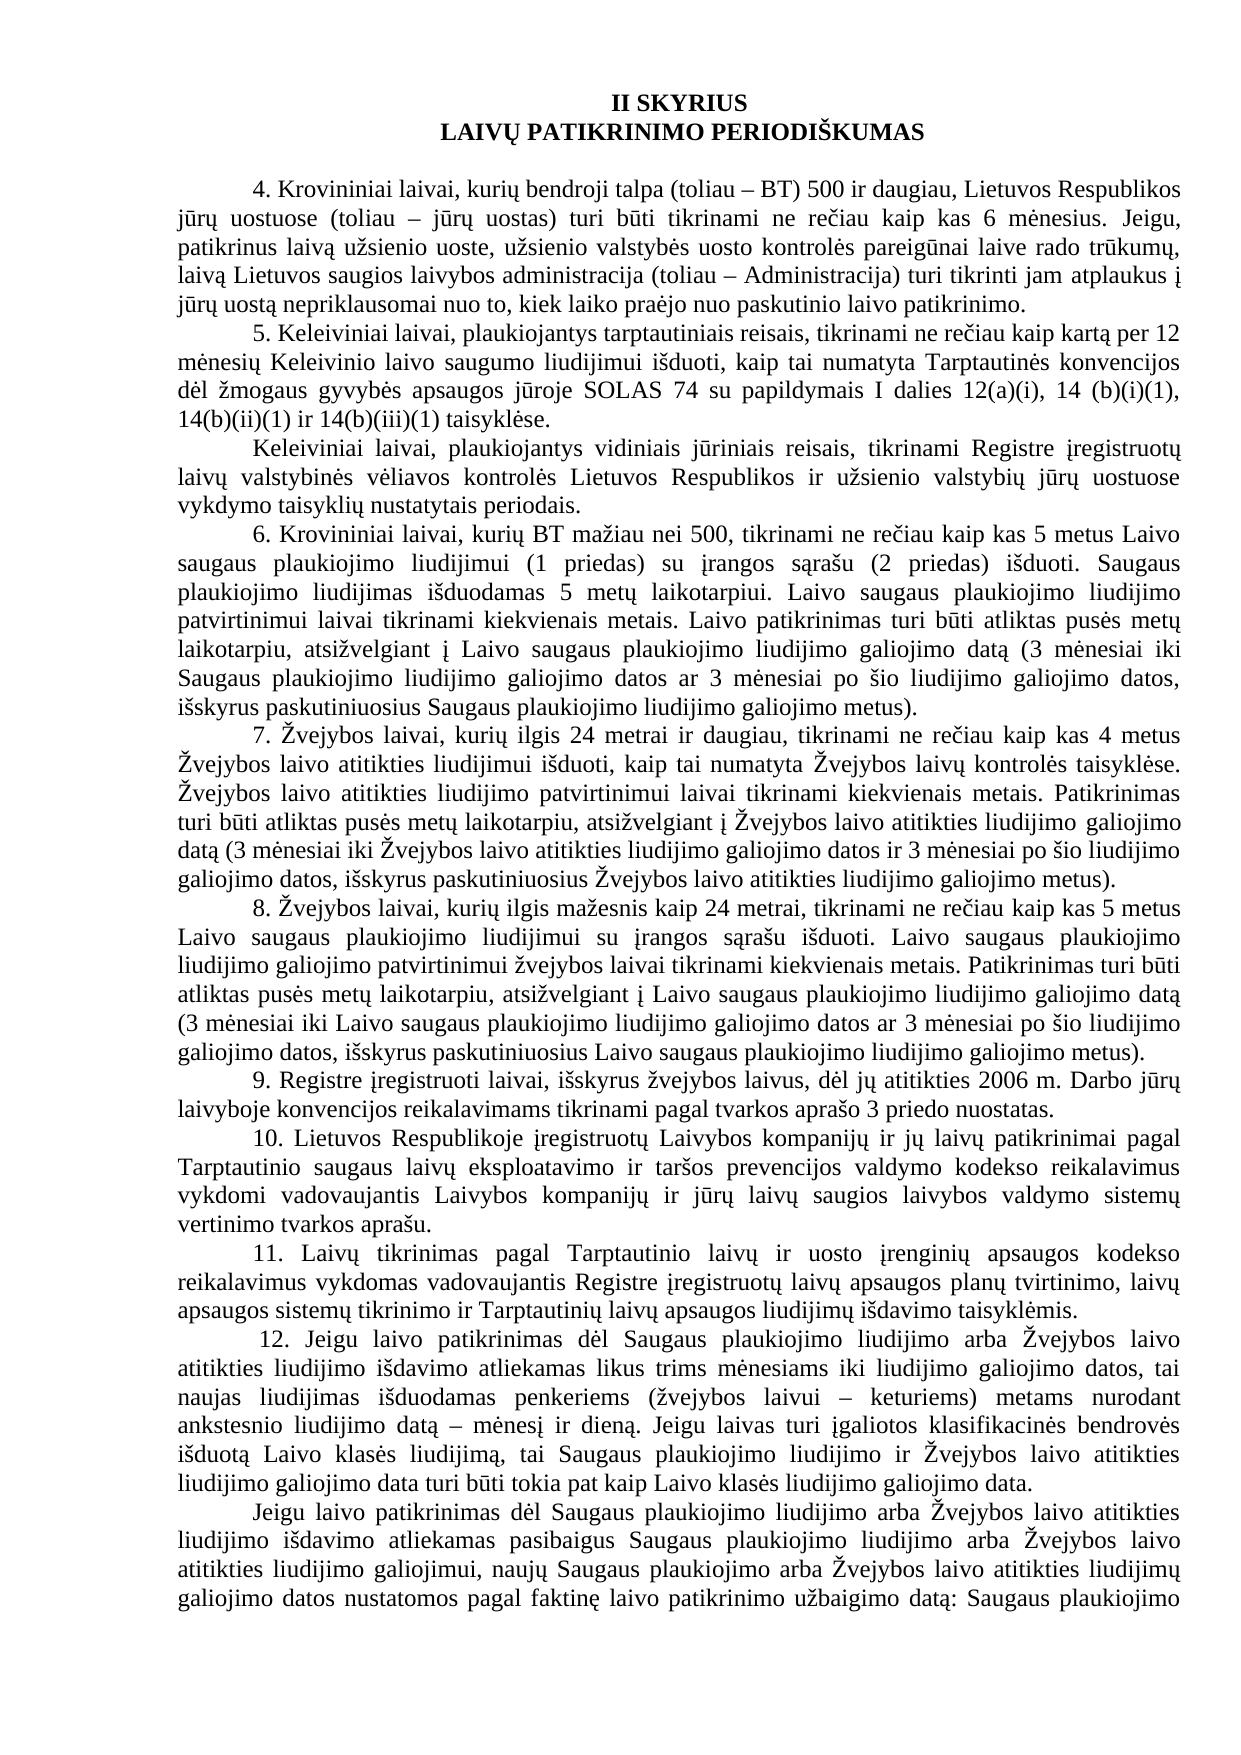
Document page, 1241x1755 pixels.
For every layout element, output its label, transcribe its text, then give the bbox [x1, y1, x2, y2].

text 9. Registre įregistruoti laivai, išskyrus žvejybos laivus, dėl jų atitikties 2006 m. Darbo jūrų laivyboje konvencijos reikalavimams tikrinami pagal tvarkos aprašo 3 priedo nuostatas. [177, 1065, 1181, 1123]
text Keleiviniai laivai, plaukiojantys vidiniais jūriniais reisais, tikrinami Registre įregistruotų laivų valstybinės vėliavos kontrolės Lietuvos Respublikos ir užsienio valstybių jūrų uostuose vykdymo taisyklių nustatytais periodais. [177, 433, 1181, 519]
text 10. Lietuvos Respublikoje įregistruotų Laivybos kompanijų ir jų laivų patikrinimai pagal Tarptautinio saugaus laivų eksploatavimo ir taršos prevencijos valdymo kodekso reikalavimus vykdomi vadovaujantis Laivybos kompanijų ir jūrų laivų saugios laivybos valdymo sistemų vertinimo tvarkos aprašu. [177, 1123, 1181, 1238]
text LAIVŲ PATIKRINIMO PERIODIŠKUMAS [177, 117, 1181, 145]
text 11. Laivų tikrinimas pagal Tarptautinio laivų ir uosto įrenginių apsaugos kodekso reikalavimus vykdomas vadovaujantis Registre įregistruotų laivų apsaugos planų tvirtinimo, laivų apsaugos sistemų tikrinimo ir Tarptautinių laivų apsaugos liudijimų išdavimo taisyklėmis. [177, 1238, 1181, 1324]
text 6. Krovininiai laivai, kurių BT mažiau nei 500, tikrinami ne rečiau kaip kas 5 metus Laivo saugaus plaukiojimo liudijimui (1 priedas) su įrangos sąrašu (2 priedas) išduoti. Saugaus plaukiojimo liudijimas išduodamas 5 metų laikotarpiui. Laivo saugaus plaukiojimo liudijimo patvirtinimui laivai tikrinami kiekvienais metais. Laivo patikrinimas turi būti atliktas pusės metų laikotarpiu, atsižvelgiant į Laivo saugaus plaukiojimo liudijimo galiojimo datą (3 mėnesiai iki Saugaus plaukiojimo liudijimo galiojimo datos ar 3 mėnesiai po šio liudijimo galiojimo datos, išskyrus paskutiniuosius Saugaus plaukiojimo liudijimo galiojimo metus). [177, 519, 1181, 720]
text 8. Žvejybos laivai, kurių ilgis mažesnis kaip 24 metrai, tikrinami ne rečiau kaip kas 5 metus Laivo saugaus plaukiojimo liudijimui su įrangos sąrašu išduoti. Laivo saugaus plaukiojimo liudijimo galiojimo patvirtinimui žvejybos laivai tikrinami kiekvienais metais. Patikrinimas turi būti atliktas pusės metų laikotarpiu, atsižvelgiant į Laivo saugaus plaukiojimo liudijimo galiojimo datą (3 mėnesiai iki Laivo saugaus plaukiojimo liudijimo galiojimo datos ar 3 mėnesiai po šio liudijimo galiojimo datos, išskyrus paskutiniuosius Laivo saugaus plaukiojimo liudijimo galiojimo metus). [177, 893, 1181, 1065]
text 12. Jeigu laivo patikrinimas dėl Saugaus plaukiojimo liudijimo arba Žvejybos laivo atitikties liudijimo išdavimo atliekamas likus trims mėnesiams iki liudijimo galiojimo datos, tai naujas liudijimas išduodamas penkeriems (žvejybos laivui – keturiems) metams nurodant ankstesnio liudijimo datą – mėnesį ir dieną. Jeigu laivas turi įgaliotos klasifikacinės bendrovės išduotą Laivo klasės liudijimą, tai Saugaus plaukiojimo liudijimo ir Žvejybos laivo atitikties liudijimo galiojimo data turi būti tokia pat kaip Laivo klasės liudijimo galiojimo data. [177, 1324, 1181, 1497]
text Jeigu laivo patikrinimas dėl Saugaus plaukiojimo liudijimo arba Žvejybos laivo atitikties liudijimo išdavimo atliekamas pasibaigus Saugaus plaukiojimo liudijimo arba Žvejybos laivo atitikties liudijimo galiojimui, naujų Saugaus plaukiojimo arba Žvejybos laivo atitikties liudijimų galiojimo datos nustatomos pagal faktinę laivo patikrinimo užbaigimo datą: Saugaus plaukiojimo [177, 1497, 1181, 1612]
text II SKYRIUS [177, 88, 1181, 117]
text 7. Žvejybos laivai, kurių ilgis 24 metrai ir daugiau, tikrinami ne rečiau kaip kas 4 metus Žvejybos laivo atitikties liudijimui išduoti, kaip tai numatyta Žvejybos laivų kontrolės taisyklėse. Žvejybos laivo atitikties liudijimo patvirtinimui laivai tikrinami kiekvienais metais. Patikrinimas turi būti atliktas pusės metų laikotarpiu, atsižvelgiant į Žvejybos laivo atitikties liudijimo galiojimo datą (3 mėnesiai iki Žvejybos laivo atitikties liudijimo galiojimo datos ir 3 mėnesiai po šio liudijimo galiojimo datos, išskyrus paskutiniuosius Žvejybos laivo atitikties liudijimo galiojimo metus). [177, 720, 1181, 893]
text 4. Krovininiai laivai, kurių bendroji talpa (toliau – BT) 500 ir daugiau, Lietuvos Respublikos jūrų uostuose (toliau – jūrų uostas) turi būti tikrinami ne rečiau kaip kas 6 mėnesius. Jeigu, patikrinus laivą užsienio uoste, užsienio valstybės uosto kontrolės pareigūnai laive rado trūkumų, laivą Lietuvos saugios laivybos administracija (toliau – Administracija) turi tikrinti jam atplaukus į jūrų uostą nepriklausomai nuo to, kiek laiko praėjo nuo paskutinio laivo patikrinimo. [177, 174, 1181, 318]
text 5. Keleiviniai laivai, plaukiojantys tarptautiniais reisais, tikrinami ne rečiau kaip kartą per 12 mėnesių Keleivinio laivo saugumo liudijimui išduoti, kaip tai numatyta Tarptautinės konvencijos dėl žmogaus gyvybės apsaugos jūroje SOLAS 74 su papildymais I dalies 12(a)(i), 14 (b)(i)(1), 14(b)(ii)(1) ir 14(b)(iii)(1) taisyklėse. [177, 318, 1181, 433]
